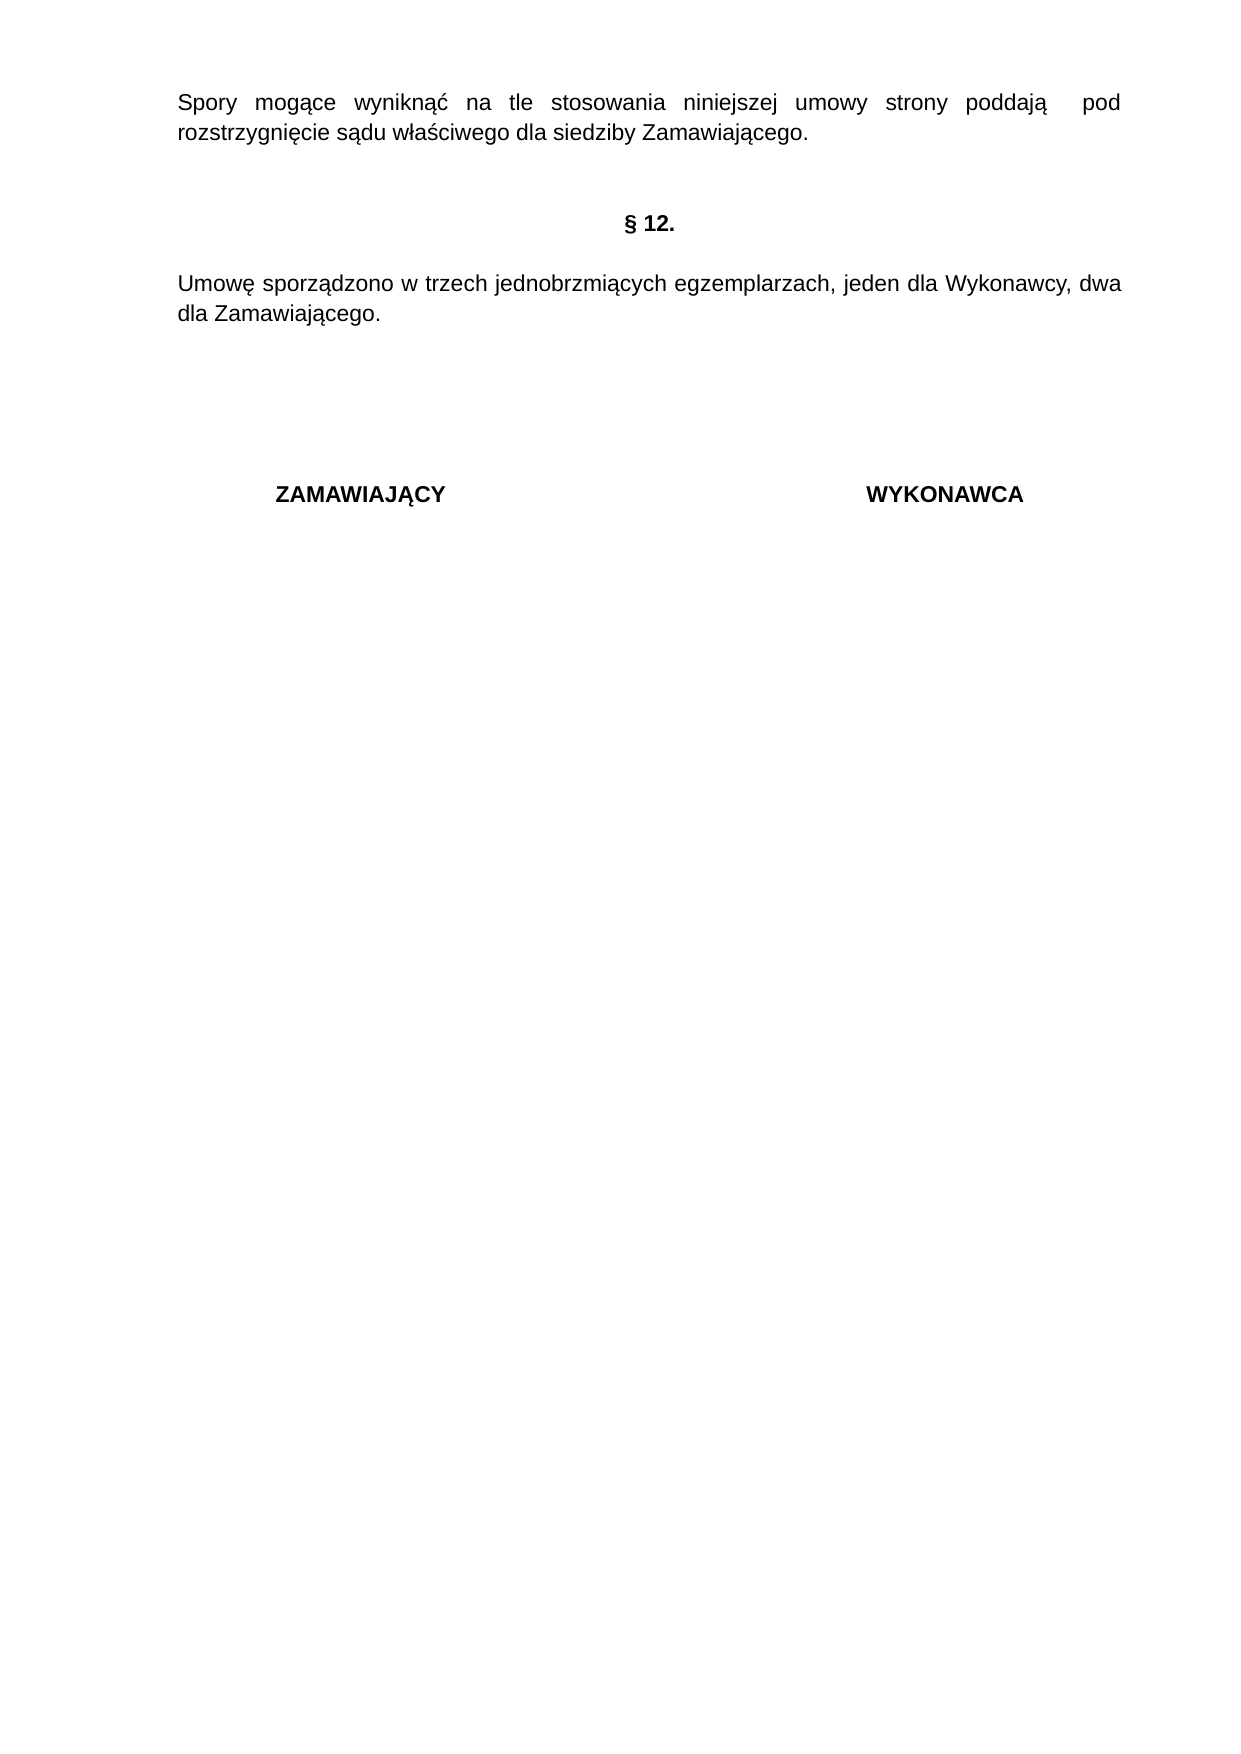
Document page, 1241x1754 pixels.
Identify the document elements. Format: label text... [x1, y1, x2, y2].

text § 12. [177, 209, 1122, 236]
text Spory mogące wyniknąć na tle stosowania niniejszej umowy strony poddają pod rozstrzygnięcie sądu właściwego dla siedziby Zamawiającego. [177, 89, 1122, 145]
text ZAMAWIAJĄCY WYKONAWCA [177, 481, 1122, 508]
text Umowę sporządzono w trzech jednobrzmiących egzemplarzach, jeden dla Wykonawcy, dwa dla Zamawiającego. [177, 270, 1122, 326]
